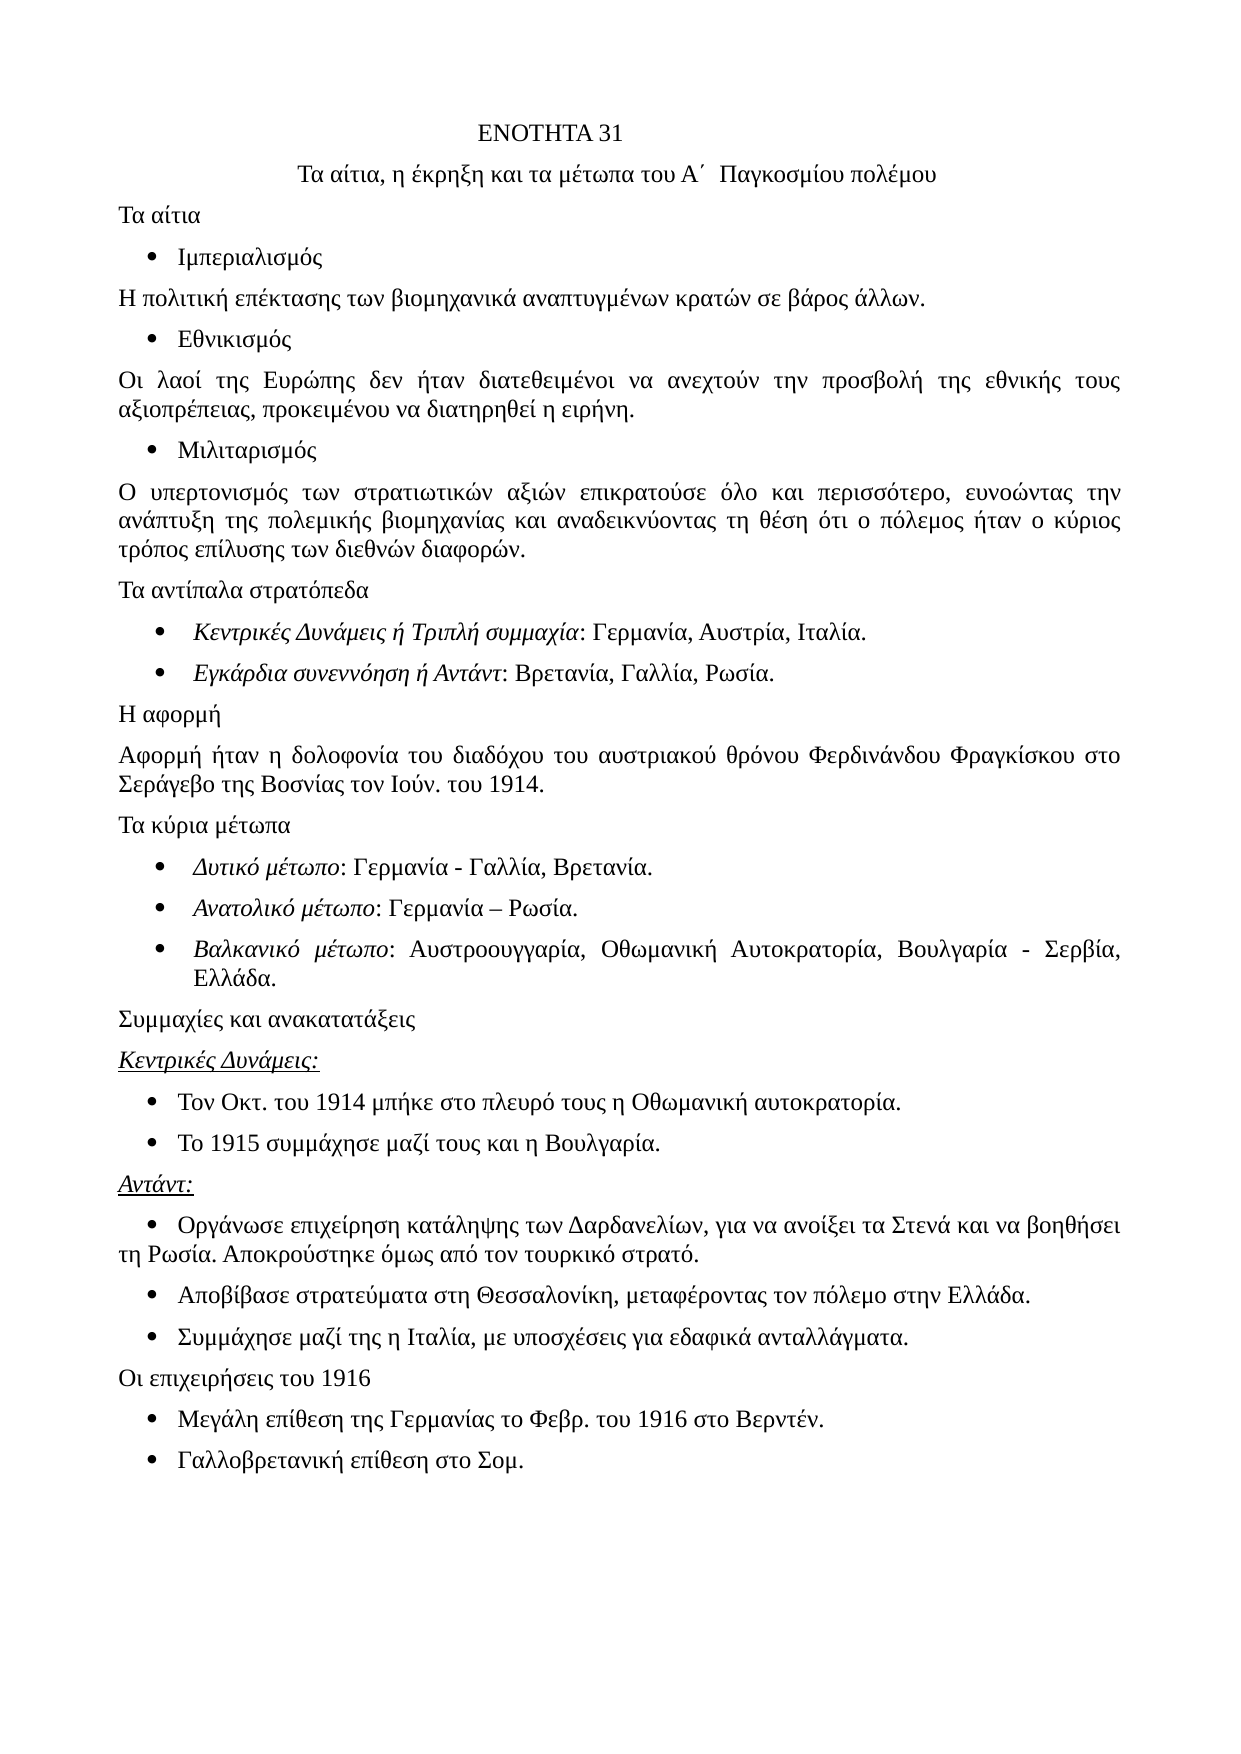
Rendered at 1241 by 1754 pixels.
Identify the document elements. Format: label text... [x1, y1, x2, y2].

text Τα κύρια μέτωπα [118, 811, 1122, 839]
list Βαλκανικό μέτωπο: Αυστροουγγαρία, Οθωμανική Αυτοκρατορία, Βουλγαρία - Σερβία, Ελλάδα. [156, 934, 1122, 992]
list Μεγάλη επίθεση της Γερμανίας το Φεβρ. του 1916 στο Βερντέν. [118, 1404, 1122, 1433]
text Οι λαοί της Ευρώπης δεν ήταν διατεθειμένοι να ανεχτούν την προσβολή της εθνικής τους αξιοπρέπειας, προκειμένου να διατηρηθεί η ειρήνη. [118, 366, 1122, 423]
text Οι επιχειρήσεις του 1916 [118, 1363, 1122, 1392]
text Αφορμή ήταν η δολοφονία του διαδόχου του αυστριακού θρόνου Φερδινάνδου Φραγκίσκου στο Σεράγεβο της Βοσνίας τον Ιούν. του 1914. [118, 741, 1122, 798]
text Συμμαχίες και ανακατατάξεις [118, 1004, 1122, 1033]
list Συμμάχησε μαζί της η Ιταλία, με υποσχέσεις για εδαφικά ανταλλάγματα. [118, 1322, 1122, 1351]
text H πολιτική επέκτασης των βιομηχανικά αναπτυγμένων κρατών σε βάρος άλλων. [118, 283, 1122, 312]
list Γαλλοβρετανική επίθεση στο Σομ. [118, 1446, 1122, 1474]
list Εθνικισμός [118, 324, 1122, 353]
list Ανατολικό μέτωπο: Γερμανία – Ρωσία. [156, 893, 1122, 922]
list Τον Οκτ. του 1914 μπήκε στο πλευρό τους η Οθωμανική αυτοκρατορία. [118, 1087, 1122, 1116]
text Τα αίτια [118, 201, 1122, 229]
text ΕΝΟΤΗΤΑ 31 [118, 118, 1122, 147]
list Το 1915 συμμάχησε μαζί τους και η Βουλγαρία. [118, 1128, 1122, 1157]
text Τα αίτια, η έκρηξη και τα μέτωπα του Α΄ Παγκοσμίου πολέμου [118, 159, 1122, 188]
list Εγκάρδια συνεννόηση ή Αντάντ: Βρετανία, Γαλλία, Ρωσία. [156, 658, 1122, 687]
text Τα αντίπαλα στρατόπεδα [118, 576, 1122, 604]
list Κεντρικές Δυνάμεις ή Τριπλή συμμαχία: Γερμανία, Αυστρία, Ιταλία. [156, 617, 1122, 646]
text Η αφορμή [118, 699, 1122, 728]
text O υπερτονισμός των στρατιωτικών αξιών επικρατούσε όλο και περισσότερο, ευνοώντας την ανάπτυξη της πολεμικής βιομηχανίας και αναδεικνύοντας τη θέση ότι ο πόλεμος ήταν ο κύριος τρόπος επίλυσης των διεθνών διαφορών. [118, 477, 1122, 563]
list Αποβίβασε στρατεύματα στη Θεσσαλονίκη, μεταφέροντας τον πόλεμο στην Ελλάδα. [118, 1281, 1122, 1309]
text Κεντρικές Δυνάμεις: [118, 1046, 1122, 1074]
list Μιλιταρισμός [118, 436, 1122, 464]
text Αντάντ: [118, 1169, 1122, 1198]
list Ιμπεριαλισμός [118, 242, 1122, 271]
list Δυτικό μέτωπο: Γερμανία - Γαλλία, Βρετανία. [156, 852, 1122, 881]
list Οργάνωσε επιχείρηση κατάληψης των Δαρδανελίων, για να ανοίξει τα Στενά και να βοηθήσει τη Ρωσία. Αποκρούστηκε όμως από τον τουρκικό στρατό. [118, 1211, 1122, 1268]
